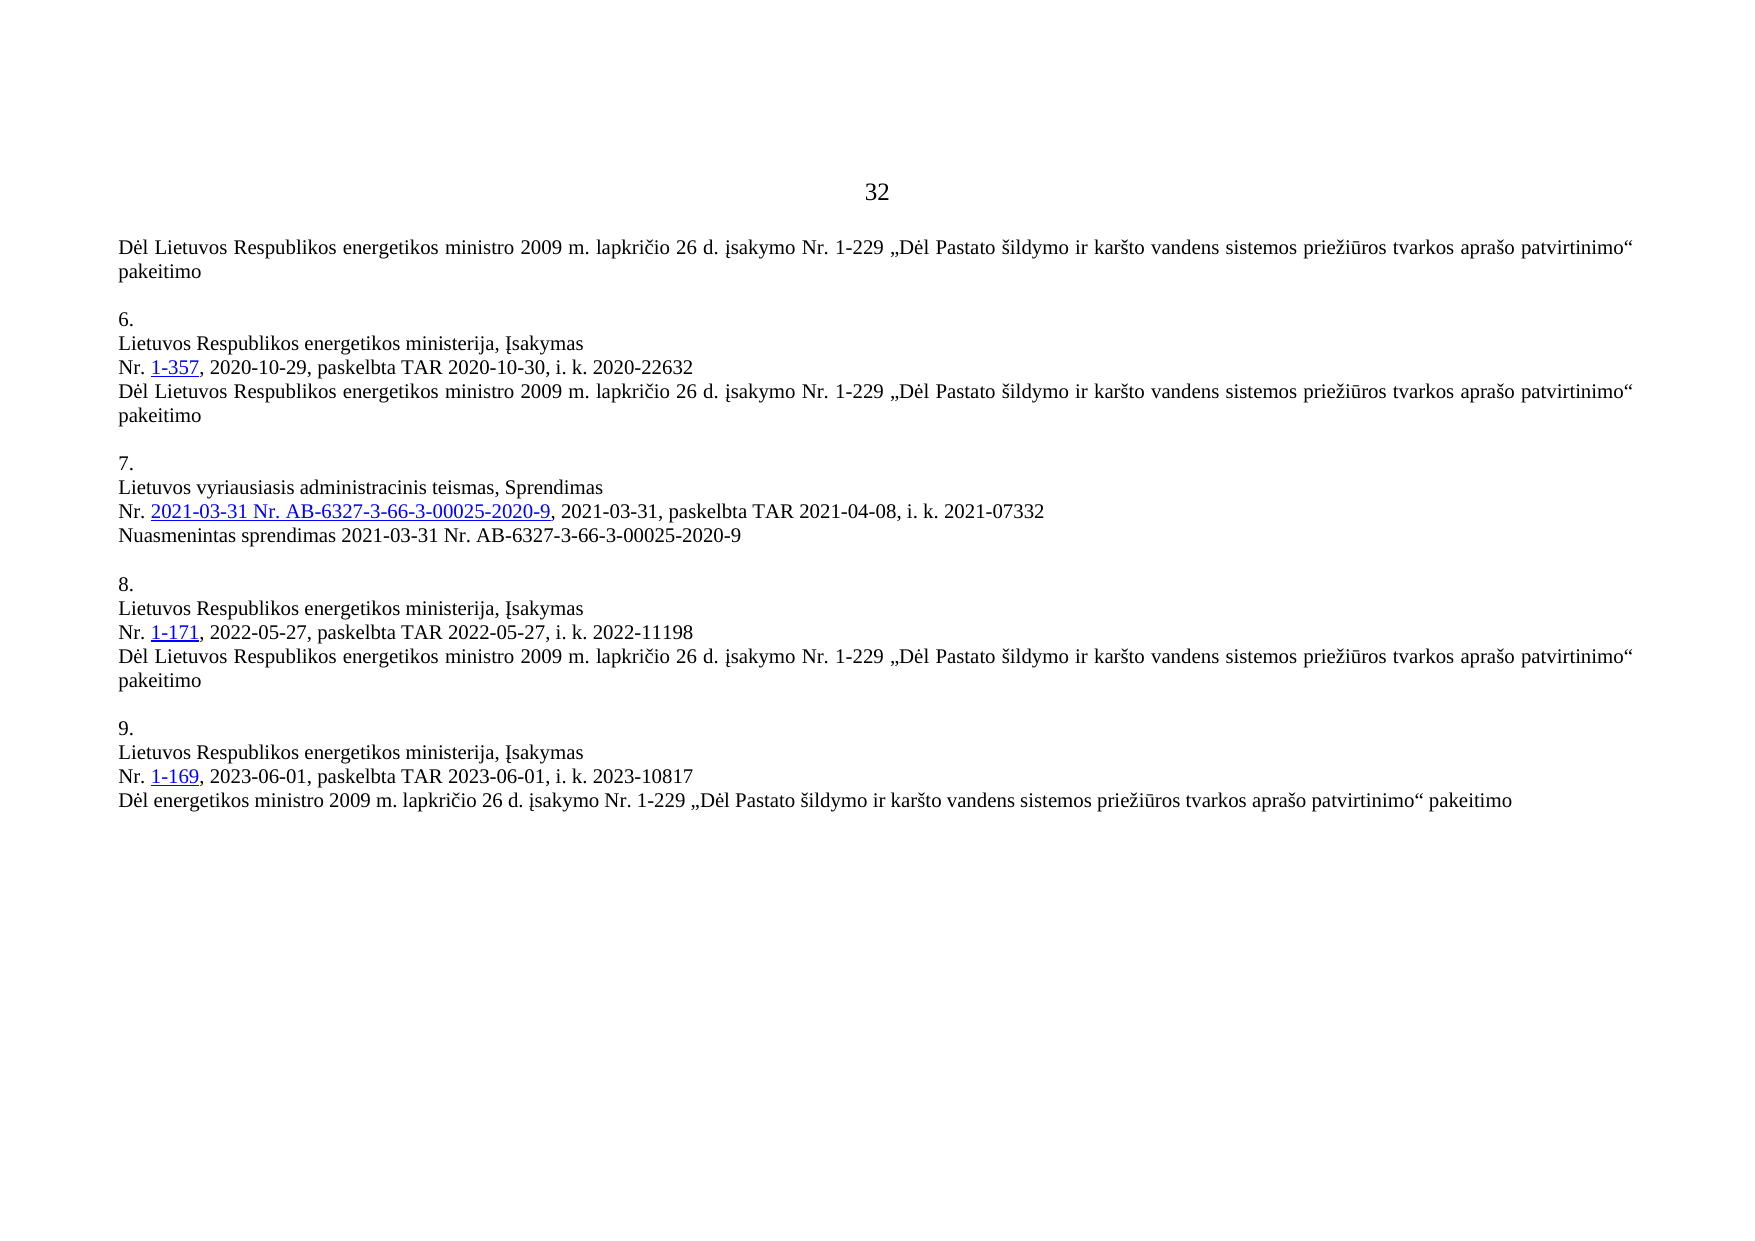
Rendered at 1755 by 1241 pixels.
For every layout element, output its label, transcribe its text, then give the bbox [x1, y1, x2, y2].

text Nr. 1-169, 2023-06-01, paskelbta TAR 2023-06-01, i. k. 2023-10817 [118, 764, 1636, 788]
text 8. [118, 572, 1636, 596]
text Lietuvos Respublikos energetikos ministerija, Įsakymas [118, 331, 1636, 355]
text Lietuvos Respublikos energetikos ministerija, Įsakymas [118, 740, 1636, 764]
text Nr. 1-357, 2020-10-29, paskelbta TAR 2020-10-30, i. k. 2020-22632 [118, 355, 1636, 379]
text Dėl energetikos ministro 2009 m. lapkričio 26 d. įsakymo Nr. 1-229 „Dėl Pastato šildymo ir karšto vandens sistemos priežiūros tvarkos aprašo patvirtinimo“ pakeitimo [118, 788, 1636, 812]
text Dėl Lietuvos Respublikos energetikos ministro 2009 m. lapkričio 26 d. įsakymo Nr. 1-229 „Dėl Pastato šildymo ir karšto vandens sistemos priežiūros tvarkos aprašo patvirtinimo“ pakeitimo [118, 235, 1636, 283]
text Nuasmenintas sprendimas 2021-03-31 Nr. AB-6327-3-66-3-00025-2020-9 [118, 523, 1636, 547]
text Nr. 1-171, 2022-05-27, paskelbta TAR 2022-05-27, i. k. 2022-11198 [118, 620, 1636, 644]
text 9. [118, 716, 1636, 740]
text 7. [118, 451, 1636, 475]
text 6. [118, 307, 1636, 331]
text Dėl Lietuvos Respublikos energetikos ministro 2009 m. lapkričio 26 d. įsakymo Nr. 1-229 „Dėl Pastato šildymo ir karšto vandens sistemos priežiūros tvarkos aprašo patvirtinimo“ pakeitimo [118, 644, 1636, 692]
text Nr. 2021-03-31 Nr. AB-6327-3-66-3-00025-2020-9, 2021-03-31, paskelbta TAR 2021-04-08, i. k. 2021-07332 [118, 499, 1636, 523]
text Lietuvos vyriausiasis administracinis teismas, Sprendimas [118, 475, 1636, 499]
text Dėl Lietuvos Respublikos energetikos ministro 2009 m. lapkričio 26 d. įsakymo Nr. 1-229 „Dėl Pastato šildymo ir karšto vandens sistemos priežiūros tvarkos aprašo patvirtinimo“ pakeitimo [118, 379, 1636, 427]
text Lietuvos Respublikos energetikos ministerija, Įsakymas [118, 596, 1636, 620]
